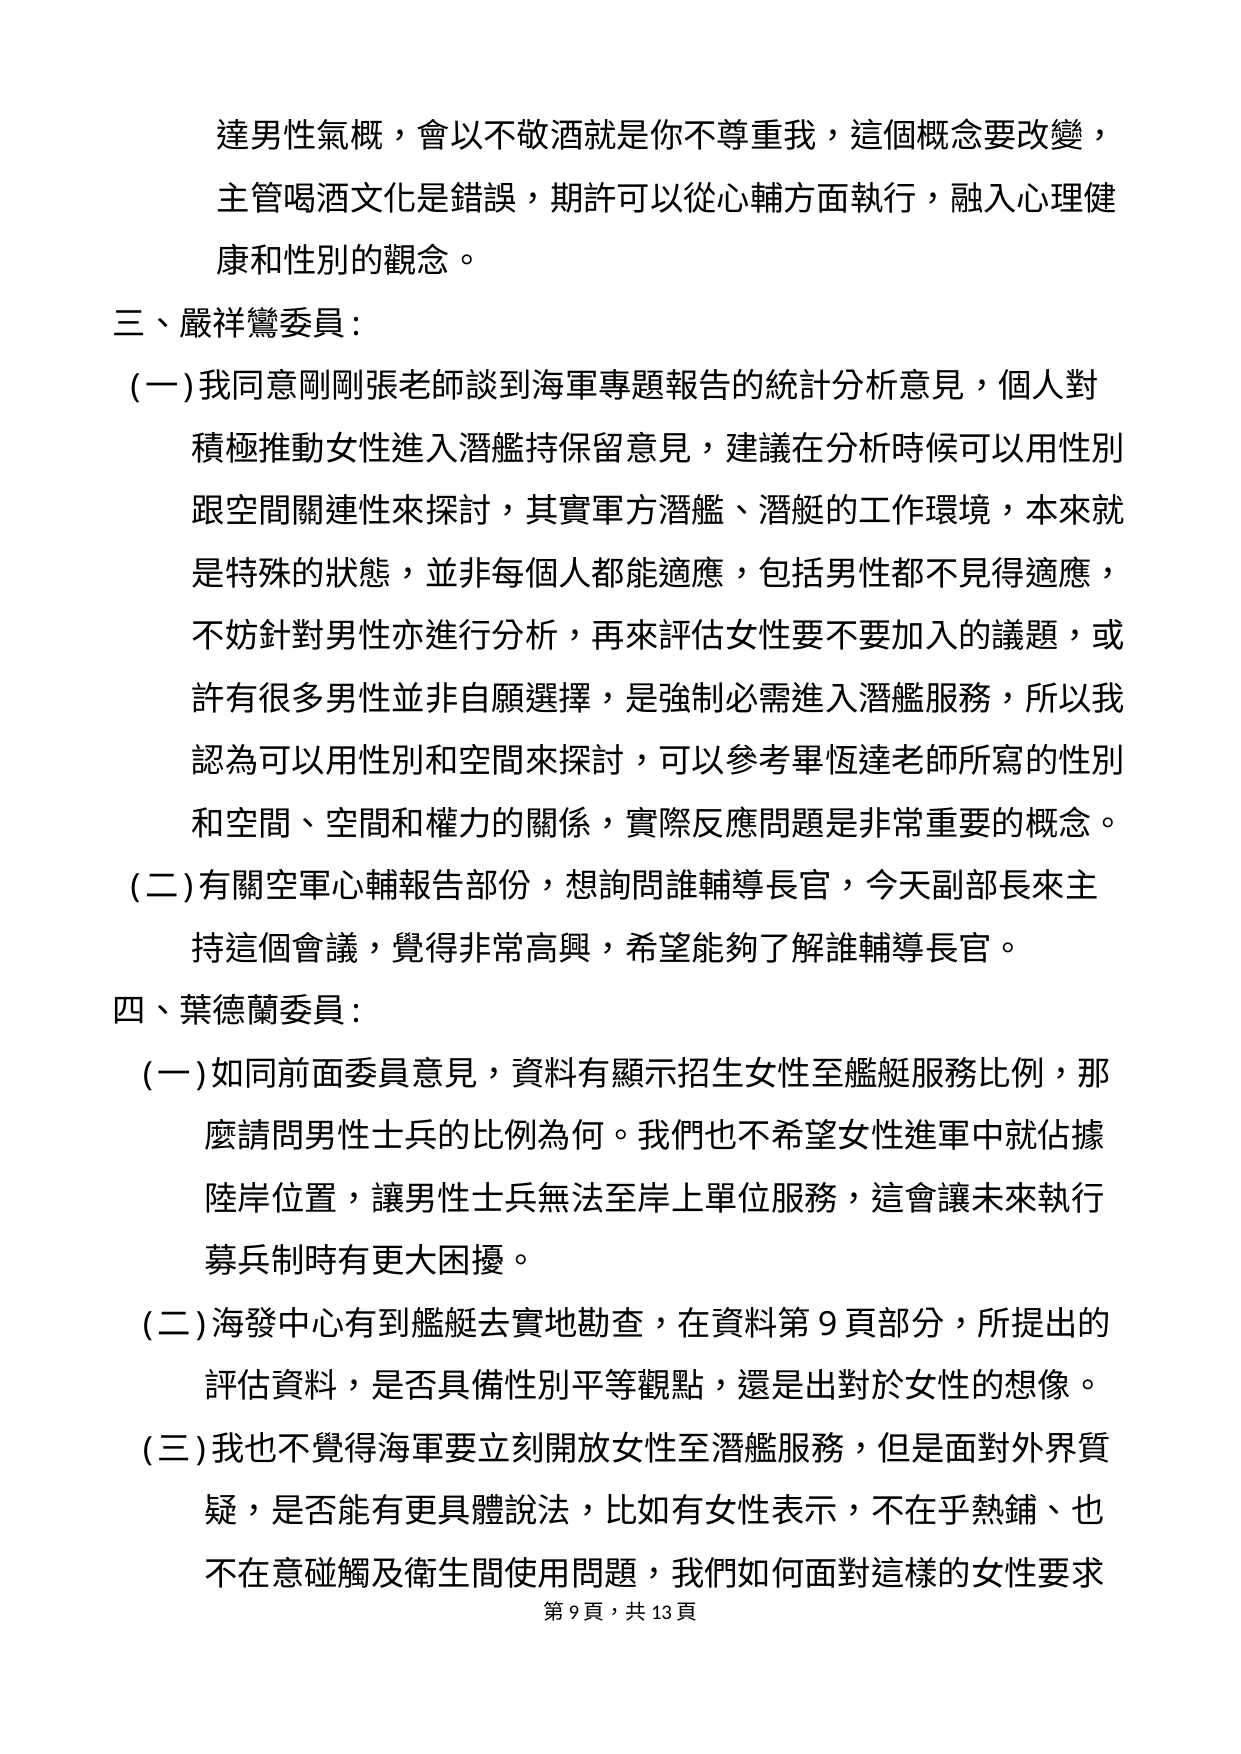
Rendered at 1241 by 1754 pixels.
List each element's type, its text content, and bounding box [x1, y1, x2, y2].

text (一)如同前面委員意見，資料有顯示招生女性至艦艇服務比例，那麼請問男性士兵的比例為何。我們也不希望女性進軍中就佔據陸岸位置，讓男性士兵無法至岸上單位服務，這會讓未來執行募兵制時有更大困擾。 [137, 1029, 1128, 1279]
text (三)我也不覺得海軍要立刻開放女性至潛艦服務，但是面對外界質疑，是否能有更具體說法，比如有女性表示，不在乎熱鋪、也不在意碰觸及衛生間使用問題，我們如何面對這樣的女性要求 [137, 1404, 1128, 1592]
text 四、葉德蘭委員: [112, 967, 1128, 1029]
text (二)有關空軍心輔報告部份，想詢問誰輔導長官，今天副部長來主持這個會議，覺得非常高興，希望能夠了解誰輔導長官。 [125, 842, 1128, 967]
text 達男性氣概，會以不敬酒就是你不尊重我，這個概念要改變，主管喝酒文化是錯誤，期許可以從心輔方面執行，融入心理健康和性別的觀念。 [150, 92, 1128, 279]
text 三、嚴祥鸞委員: [112, 279, 1128, 342]
text (一)我同意剛剛張老師談到海軍專題報告的統計分析意見，個人對積極推動女性進入潛艦持保留意見，建議在分析時候可以用性別跟空間關連性來探討，其實軍方潛艦、潛艇的工作環境，本來就是特殊的狀態，並非每個人都能適應，包括男性都不見得適應，不妨針對男性亦進行分析，再來評估女性要不要加入的議題，或許有很多男性並非自願選擇，是強制必需進入潛艦服務，所以我認為可以用性別和空間來探討，可以參考畢恆達老師所寫的性別和空間、空間和權力的關係，實際反應問題是非常重要的概念。 [125, 342, 1128, 842]
text (二)海發中心有到艦艇去實地勘查，在資料第9頁部分，所提出的評估資料，是否具備性別平等觀點，還是出對於女性的想像。 [137, 1279, 1128, 1404]
